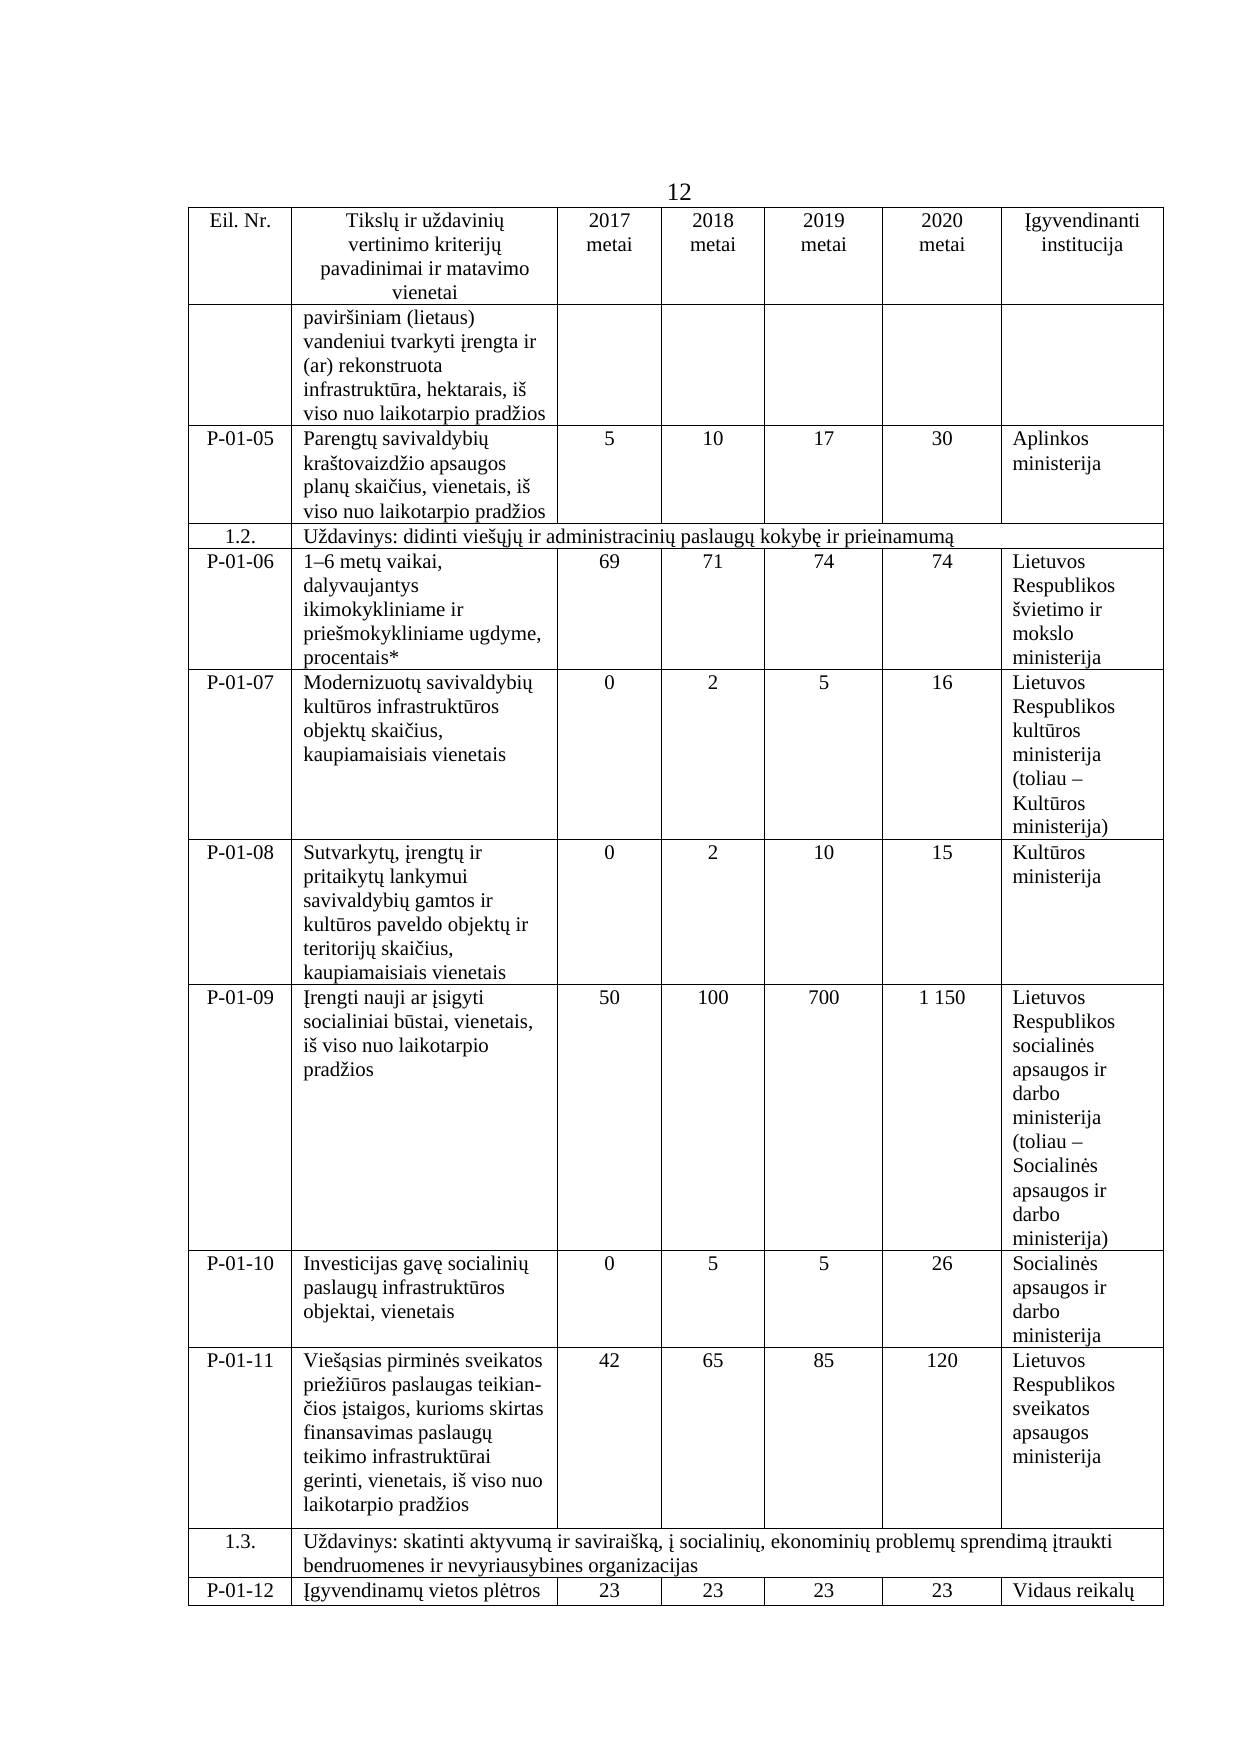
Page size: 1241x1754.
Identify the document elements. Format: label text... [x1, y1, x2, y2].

table_cell [1002, 305, 1163, 425]
table_header Tikslų ir uždavinių vertinimo kriterijų pavadinimai ir matavimo vienetai [292, 208, 557, 304]
table_cell Viešąsias pirminės sveikatos priežiūros paslaugas teikian-čios įstaigos, kurioms skirtas finansavimas paslaugų teikimo infrastruktūrai gerinti, vienetais, iš viso nuo laikotarpio pradžios [292, 1348, 557, 1528]
table_cell 23 [883, 1578, 1001, 1605]
table_cell Kultūros ministerija [1002, 840, 1163, 984]
table_cell Modernizuotų savivaldybių kultūros infrastruktūros objektų skaičius, kaupiamaisiais vienetais [292, 670, 557, 838]
table_cell P-01-11 [189, 1348, 291, 1528]
table_cell 23 [662, 1578, 764, 1605]
table_cell P-01-10 [189, 1251, 291, 1347]
table_cell Parengtų savivaldybių kraštovaizdžio apsaugos planų skaičius, vienetais, iš viso nuo laikotarpio pradžios [292, 426, 557, 523]
table_cell 23 [765, 1578, 882, 1605]
table_cell 42 [558, 1348, 661, 1528]
table_header Eil. Nr. [189, 208, 291, 304]
table_cell 85 [765, 1348, 882, 1528]
table_cell 10 [765, 840, 882, 984]
table_cell P-01-12 [189, 1578, 291, 1605]
table_cell 65 [662, 1348, 764, 1528]
table_cell Sutvarkytų, įrengtų ir pritaikytų lankymui savivaldybių gamtos ir kultūros paveldo objektų ir teritorijų skaičius, kaupiamaisiais vienetais [292, 840, 557, 984]
table_cell 2 [662, 670, 764, 838]
table_cell Lietuvos Respublikos socialinės apsaugos ir darbo ministerija (toliau – Socialinės apsaugos ir darbo ministerija) [1002, 985, 1163, 1250]
table_cell 120 [883, 1348, 1001, 1528]
table_header 2018 metai [662, 208, 764, 304]
table_cell Aplinkos ministerija [1002, 426, 1163, 523]
table_cell Įgyvendinamų vietos plėtros [292, 1578, 557, 1605]
table_cell 0 [558, 1251, 661, 1347]
table_header 2017 metai [558, 208, 661, 304]
table_cell 10 [662, 426, 764, 523]
table_cell 1 150 [883, 985, 1001, 1250]
table_cell 5 [765, 670, 882, 838]
table_cell [765, 305, 882, 425]
table_cell 23 [558, 1578, 661, 1605]
table_cell paviršiniam (lietaus) vandeniui tvarkyti įrengta ir (ar) rekonstruota infrastruktūra, hektarais, iš viso nuo laikotarpio pradžios [292, 305, 557, 425]
table_cell 1–6 metų vaikai, dalyvaujantys ikimokykliniame ir priešmokykliniame ugdyme, procentais* [292, 549, 557, 669]
table_cell 26 [883, 1251, 1001, 1347]
table_cell 0 [558, 840, 661, 984]
table_cell Lietuvos Respublikos sveikatos apsaugos ministerija [1002, 1348, 1163, 1528]
table_cell 2 [662, 840, 764, 984]
table_cell 1.3. [189, 1529, 291, 1577]
table_cell [558, 305, 661, 425]
table_cell 74 [765, 549, 882, 669]
table_cell 30 [883, 426, 1001, 523]
table_cell 1.2. [189, 524, 291, 548]
table_cell Investicijas gavę socialinių paslaugų infrastruktūros objektai, vienetais [292, 1251, 557, 1347]
table_cell [189, 305, 291, 425]
table_header Įgyvendinanti institucija [1002, 208, 1163, 304]
table_header 2019 metai [765, 208, 882, 304]
table_cell Lietuvos Respublikos švietimo ir mokslo ministerija [1002, 549, 1163, 669]
table_cell Uždavinys: skatinti aktyvumą ir saviraišką, į socialinių, ekonominių problemų sprendimą įtraukti bendruomenes ir nevyriausybines organizacijas [292, 1529, 1163, 1577]
table_cell 69 [558, 549, 661, 669]
table_cell 16 [883, 670, 1001, 838]
table_cell P-01-08 [189, 840, 291, 984]
table_cell Uždavinys: didinti viešųjų ir administracinių paslaugų kokybę ir prieinamumą [292, 524, 1163, 548]
table_cell P-01-05 [189, 426, 291, 523]
table_header 2020 metai [883, 208, 1001, 304]
table_cell 74 [883, 549, 1001, 669]
table_cell 5 [558, 426, 661, 523]
table_cell [662, 305, 764, 425]
table_cell Įrengti nauji ar įsigyti socialiniai būstai, vienetais, iš viso nuo laikotarpio pradžios [292, 985, 557, 1250]
table_cell P-01-09 [189, 985, 291, 1250]
table_cell Lietuvos Respublikos kultūros ministerija (toliau – Kultūros ministerija) [1002, 670, 1163, 838]
table_cell Socialinės apsaugos ir darbo ministerija [1002, 1251, 1163, 1347]
table_cell P-01-07 [189, 670, 291, 838]
table_cell [883, 305, 1001, 425]
table_cell Vidaus reikalų [1002, 1578, 1163, 1605]
table_cell 17 [765, 426, 882, 523]
table_cell 0 [558, 670, 661, 838]
table_cell 100 [662, 985, 764, 1250]
table_cell 5 [765, 1251, 882, 1347]
table_cell 71 [662, 549, 764, 669]
table_cell P-01-06 [189, 549, 291, 669]
table_cell 50 [558, 985, 661, 1250]
table_cell 5 [662, 1251, 764, 1347]
table_cell 15 [883, 840, 1001, 984]
table_cell 700 [765, 985, 882, 1250]
